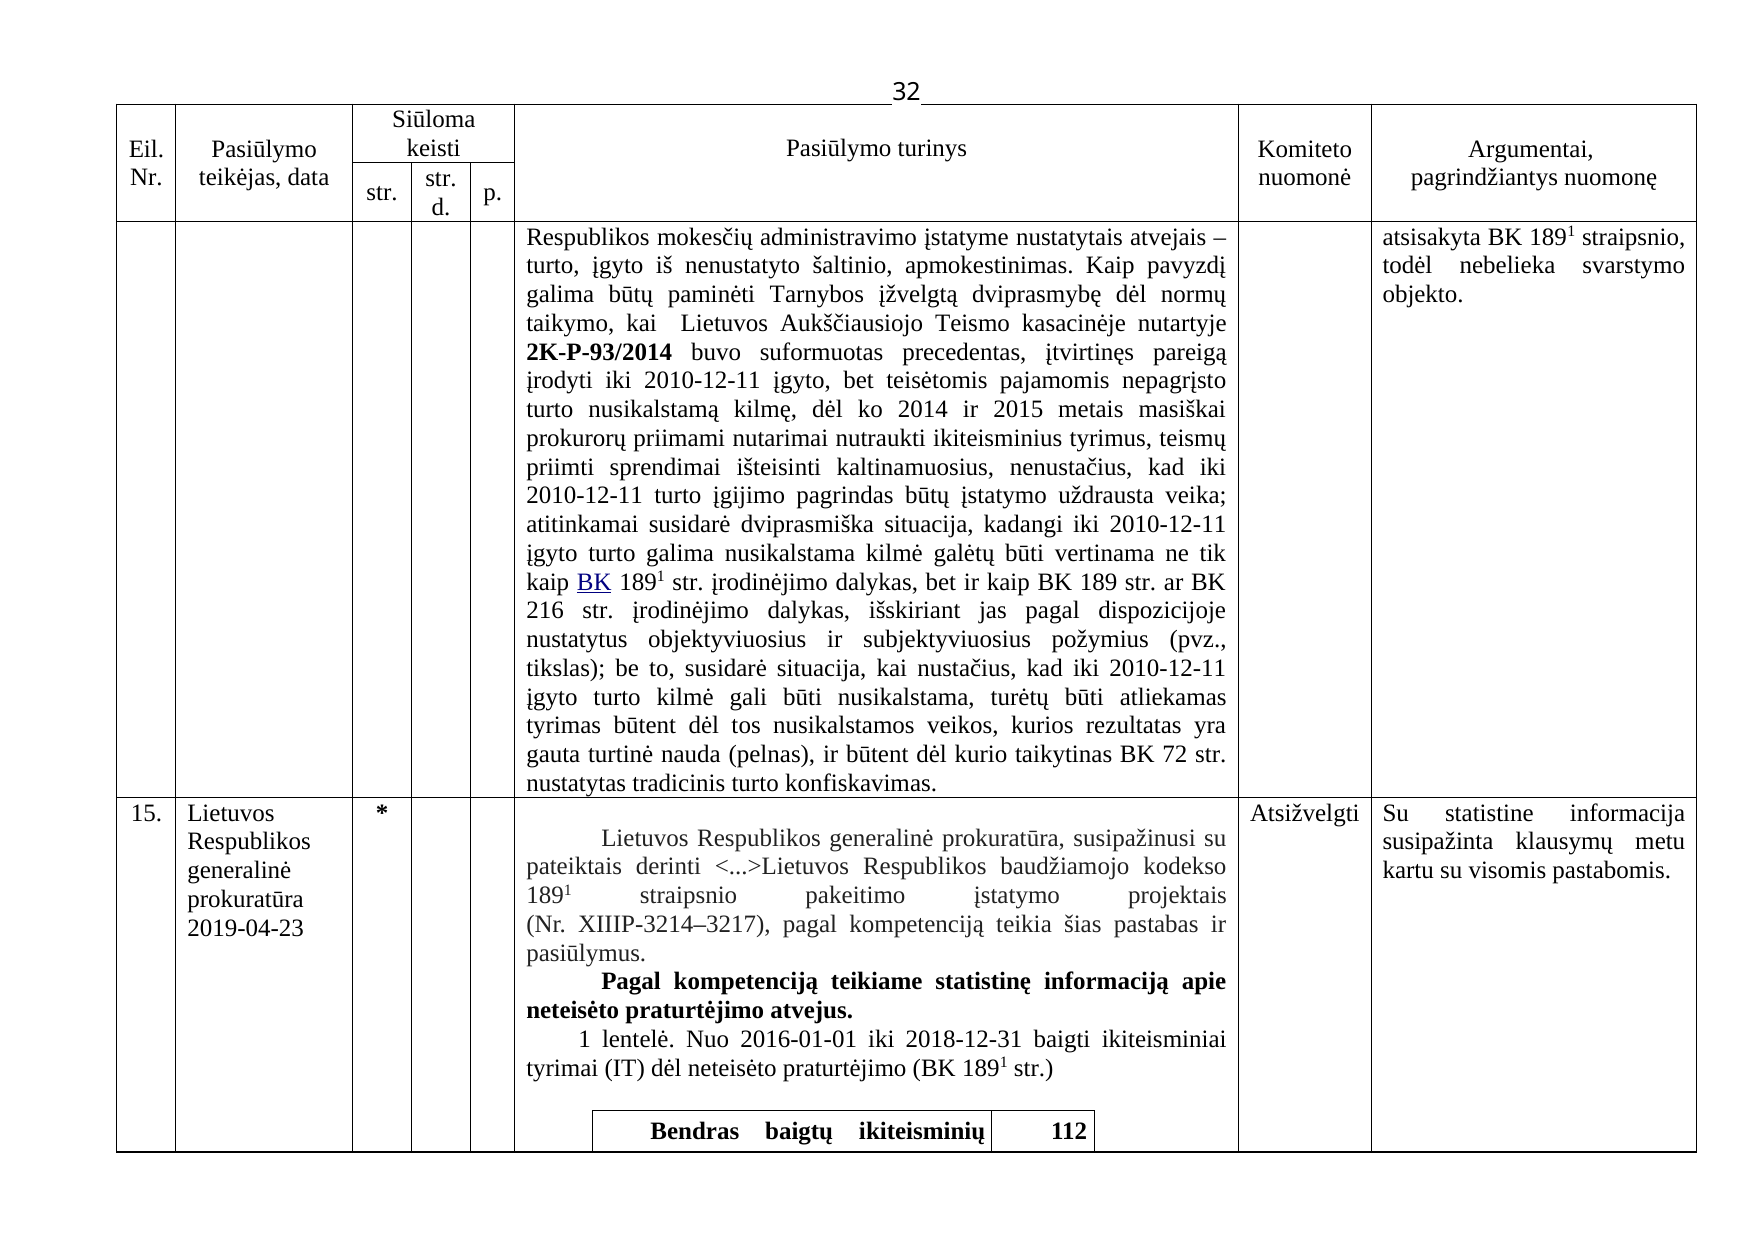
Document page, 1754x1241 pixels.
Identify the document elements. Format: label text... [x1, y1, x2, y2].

table_cell [471, 222, 514, 797]
table_header Siūloma keisti [353, 105, 514, 162]
table_header Komiteto nuomonė [1239, 105, 1371, 221]
table_header Eil. Nr. [117, 105, 175, 221]
table_header Pasiūlymo teikėjas, data [176, 105, 352, 221]
table_cell str. d. [412, 163, 470, 221]
table_cell Respublikos mokesčių administravimo įstatyme nustatytais atvejais – turto, įgyto iš nenustatyto šaltinio, apmokestinimas. Kaip pavyzdį galima būtų paminėti Tarnybos įžvelgtą dviprasmybę dėl normų taikymo, kai Lietuvos Aukščiausiojo Teismo kasacinėje nutartyje 2K-P-93/2014 buvo suformuotas precedentas, įtvirtinęs pareigą įrodyti iki 2010-12-11 įgyto, bet teisėtomis pajamomis nepagrįsto turto nusikalstamą kilmę, dėl ko 2014 ir 2015 metais masiškai prokurorų priimami nutarimai nutraukti ikiteisminius tyrimus, teismų priimti sprendimai išteisinti kaltinamuosius, nenustačius, kad iki 2010-12-11 turto įgijimo pagrindas būtų įstatymo uždrausta veika; atitinkamai susidarė dviprasmiška situacija, kadangi iki 2010-12-11 įgyto turto galima nusikalstama kilmė galėtų būti vertinama ne tik kaip BK 1891 str. įrodinėjimo dalykas, bet ir kaip BK 189 str. ar BK 216 str. įrodinėjimo dalykas, išskiriant jas pagal dispozicijoje nustatytus objektyviuosius ir subjektyviuosius požymius (pvz., tikslas); be to, susidarė situacija, kai nustačius, kad iki 2010-12-11 įgyto turto kilmė gali būti nusikalstama, turėtų būti atliekamas tyrimas būtent dėl tos nusikalstamos veikos, kurios rezultatas yra gauta turtinė nauda (pelnas), ir būtent dėl kurio taikytinas BK 72 str. nustatytas tradicinis turto konfiskavimas. [515, 222, 1238, 797]
table_cell [176, 222, 352, 797]
table_cell Su statistine informacija susipažinta klausymų metu kartu su visomis pastabomis. [1372, 798, 1696, 1151]
table_header 112 [992, 1111, 1094, 1151]
table_cell [412, 798, 470, 1151]
table_cell Lietuvos Respublikos generalinė prokuratūra 2019-04-23 [176, 798, 352, 1151]
table_cell Lietuvos Respublikos generalinė prokuratūra, susipažinusi su pateiktais derinti <...>Lietuvos Respublikos baudžiamojo kodekso 1891 straipsnio pakeitimo įstatymo projektais (Nr. XIIIP-3214–3217), pagal kompetenciją teikia šias pastabas ir pasiūlymus. Pagal kompetenciją teikiame statistinę informaciją apie neteisėto praturtėjimo atvejus. 1 lentelė. Nuo 2016-01-01 iki 2018-12-31 baigti ikiteisminiai tyrimai (IT) dėl neteisėto praturtėjimo (BK 1891 str.) [515, 798, 1238, 1151]
table_cell str. [353, 163, 411, 221]
table_cell [471, 798, 514, 1151]
table_cell Atsižvelgti [1239, 798, 1371, 1151]
table_cell [353, 222, 411, 797]
table_cell [412, 222, 470, 797]
table_cell atsisakyta BK 1891 straipsnio, todėl nebelieka svarstymo objekto. [1372, 222, 1696, 797]
table_header Bendras baigtų ikiteisminių [593, 1111, 991, 1151]
table_cell [117, 222, 175, 797]
table_cell * [353, 798, 411, 1151]
table_cell p. [471, 163, 514, 221]
table_header Argumentai, pagrindžiantys nuomonę [1372, 105, 1696, 221]
table_cell [1239, 222, 1371, 797]
table_cell 15. [117, 798, 175, 1151]
table_header Pasiūlymo turinys [515, 105, 1238, 221]
